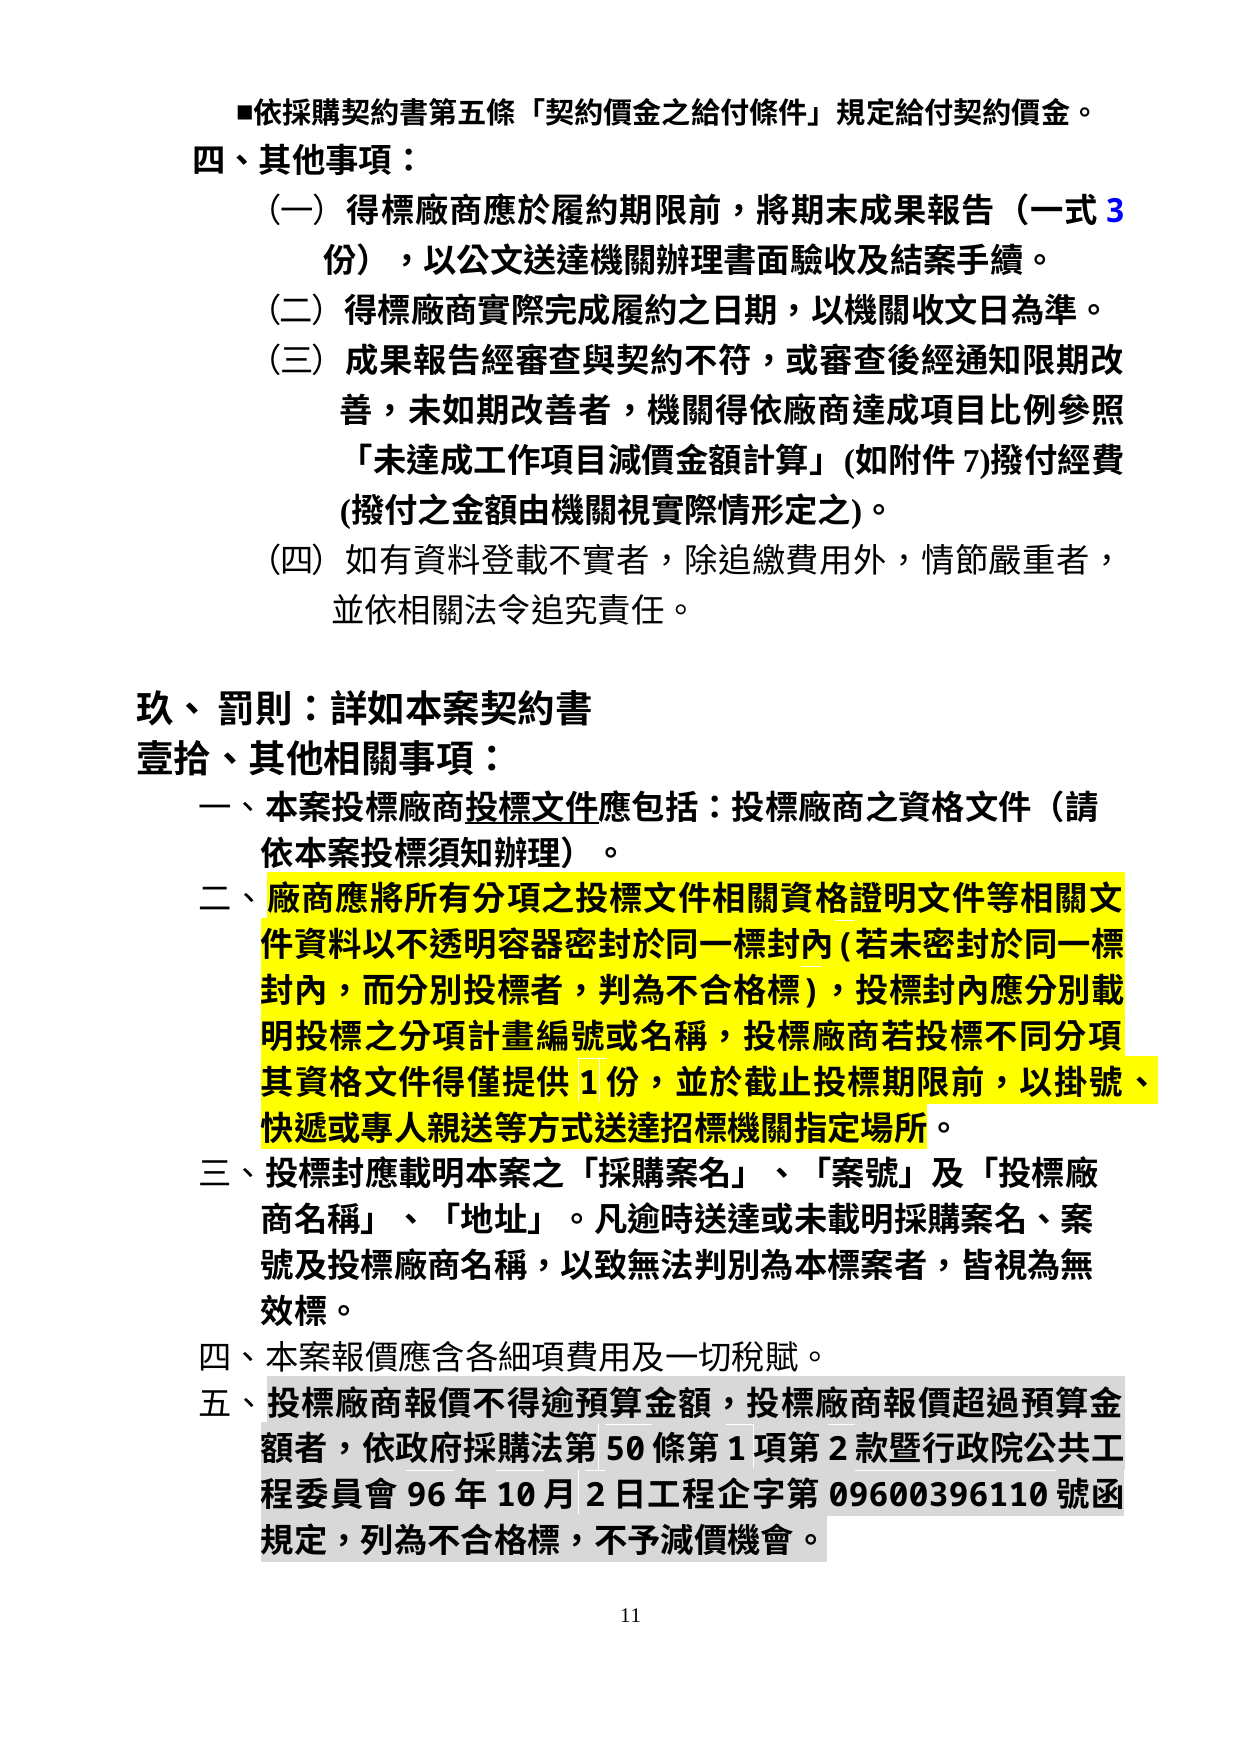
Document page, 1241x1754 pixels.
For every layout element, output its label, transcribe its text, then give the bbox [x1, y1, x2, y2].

text （三）成果報告經審查與契約不符，或審查後經通知限期改善，未如期改善者，機關得依廠商達成項目比例參照「未達成工作項目減價金額計算」(如附件7)撥付經費(撥付之金額由機關視實際情形定之)。 [248, 332, 1125, 532]
text （一）得標廠商應於履約期限前，將期末成果報告（一式3份），以公文送達機關辦理書面驗收及結案手續。 [248, 182, 1125, 282]
text 四、其他事項： [192, 132, 1125, 182]
text 四、本案報價應含各細項費用及一切稅賦。 [198, 1332, 1125, 1378]
list 罰則：詳如本案契約書 [136, 682, 1125, 732]
text （二）得標廠商實際完成履約之日期，以機關收文日為準。 [248, 282, 1125, 332]
text （四）如有資料登載不實者，除追繳費用外，情節嚴重者，並依相關法令追究責任。 [248, 532, 1125, 632]
list 其他相關事項： [136, 732, 1125, 782]
text ■依採購契約書第五條「契約價金之給付條件」規定給付契約價金。 [236, 89, 1125, 132]
text 五、投標廠商報價不得逾預算金額，投標廠商報價超過預算金額者，依政府採購法第50條第1項第2款暨行政院公共工程委員會96年10月2日工程企字第09600396110號函規定，列為不合格標，不予減價機會。 [198, 1378, 1125, 1562]
text 一、本案投標廠商投標文件應包括：投標廠商之資格文件（請依本案投標須知辦理）。 [198, 782, 1125, 874]
text 二、廠商應將所有分項之投標文件相關資格證明文件等相關文件資料以不透明容器密封於同一標封內(若未密封於同一標封內，而分別投標者，判為不合格標)，投標封內應分別載明投標之分項計畫編號或名稱，投標廠商若投標不同分項，其資格文件得僅提供1份，並於截止投標期限前，以掛號、快遞或專人親送等方式送達招標機關指定場所。 [198, 874, 1125, 1149]
text 三、投標封應載明本案之「採購案名」、「案號」及「投標廠商名稱」、「地址」。凡逾時送達或未載明採購案名、案號及投標廠商名稱，以致無法判別為本標案者，皆視為無效標。 [198, 1149, 1125, 1332]
